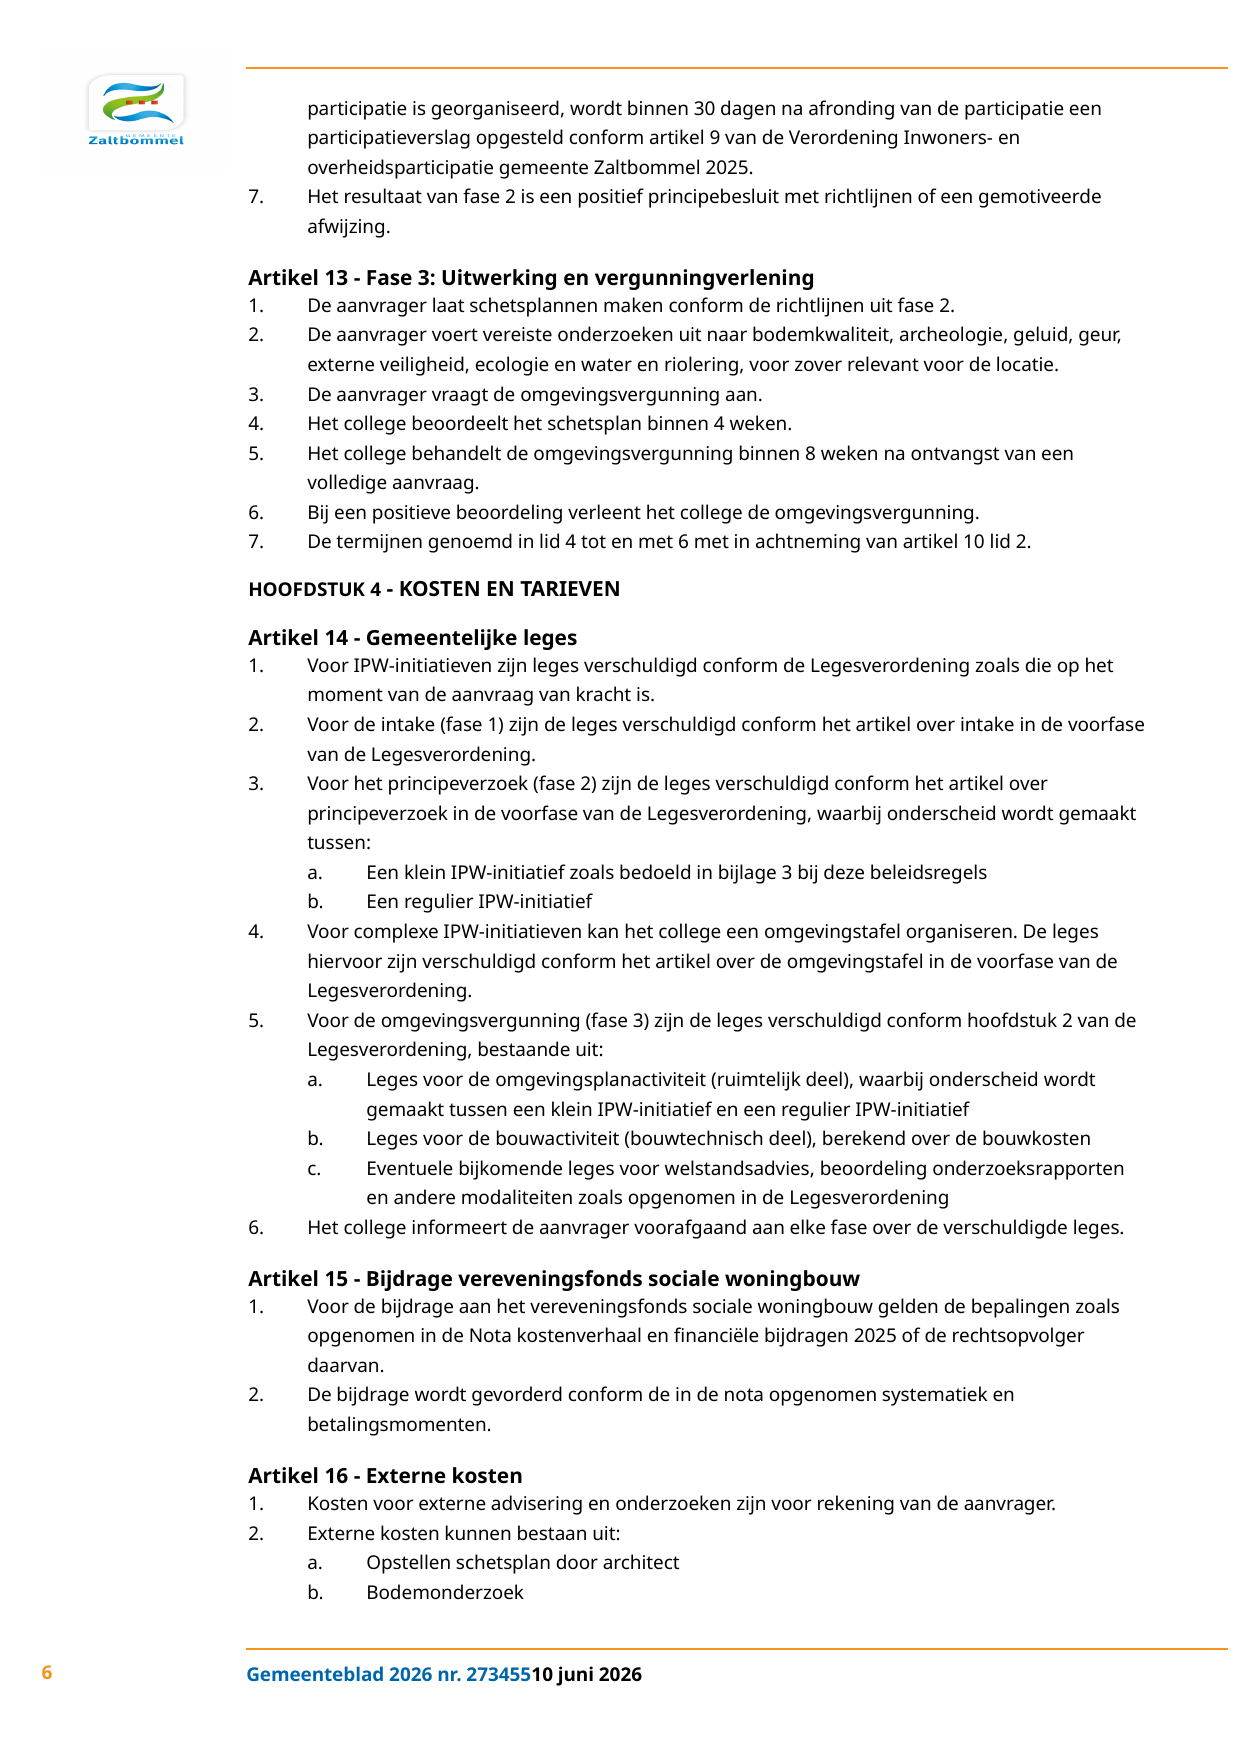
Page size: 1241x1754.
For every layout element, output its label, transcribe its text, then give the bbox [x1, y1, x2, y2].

list De bijdrage wordt gevorderd conform de in de nota opgenomen systematiek en betalingsmomenten. [248, 1382, 1152, 1437]
list De termijnen genoemd in lid 4 tot en met 6 met in achtneming van artikel 10 lid 2. [248, 529, 1152, 554]
list participatie is georganiseerd, wordt binnen 30 dagen na afronding van de participatie een participatieverslag opgesteld conform artikel 9 van de Verordening Inwoners- en overheidsparticipatie gemeente Zaltbommel 2025. [248, 95, 1152, 180]
list Voor de omgevingsvergunning (fase 3) zijn de leges verschuldigd conform hoofdstuk 2 van de Legesverordening, bestaande uit: [248, 1007, 1152, 1062]
list Voor de bijdrage aan het vereveningsfonds sociale woningbouw gelden de bepalingen zoals opgenomen in de Nota kostenverhaal en financiële bijdragen 2025 of de rechtsopvolger daarvan. [248, 1293, 1152, 1378]
list Voor het principeverzoek (fase 2) zijn de leges verschuldigd conform het artikel over principeverzoek in de voorfase van de Legesverordening, waarbij onderscheid wordt gemaakt tussen: [248, 770, 1152, 855]
list De aanvrager vraagt de omgevingsvergunning aan. [248, 381, 1152, 406]
text Artikel 16 - Externe kosten [248, 1462, 1152, 1490]
list Een regulier IPW-initiatief [307, 889, 1152, 914]
text HOOFDSTUK 4 - KOSTEN EN TARIEVEN [248, 574, 1152, 603]
list Kosten voor externe advisering en onderzoeken zijn voor rekening van de aanvrager. [248, 1490, 1152, 1516]
list Voor IPW-initiatieven zijn leges verschuldigd conform de Legesverordening zoals die op het moment van de aanvraag van kracht is. [248, 652, 1152, 707]
list Bodemonderzoek [307, 1579, 1152, 1604]
text Artikel 13 - Fase 3: Uitwerking en vergunningverlening [248, 263, 1152, 292]
list Opstellen schetsplan door architect [307, 1549, 1152, 1575]
list Het college beoordeelt het schetsplan binnen 4 weken. [248, 410, 1152, 436]
list Leges voor de omgevingsplanactiviteit (ruimtelijk deel), waarbij onderscheid wordt gemaakt tussen een klein IPW-initiatief en een regulier IPW-initiatief [307, 1066, 1152, 1121]
list Het college informeert de aanvrager voorafgaand aan elke fase over de verschuldigde leges. [248, 1214, 1152, 1240]
list Externe kosten kunnen bestaan uit: [248, 1520, 1152, 1545]
list Het resultaat van fase 2 is een positief principebesluit met richtlijnen of een gemotiveerde afwijzing. [248, 183, 1152, 239]
list De aanvrager voert vereiste onderzoeken uit naar bodemkwaliteit, archeologie, geluid, geur, externe veiligheid, ecologie en water en riolering, voor zover relevant voor de locatie. [248, 322, 1152, 377]
list Leges voor de bouwactiviteit (bouwtechnisch deel), berekend over de bouwkosten [307, 1125, 1152, 1151]
list Voor complexe IPW-initiatieven kan het college een omgevingstafel organiseren. De leges hiervoor zijn verschuldigd conform het artikel over de omgevingstafel in de voorfase van de Legesverordening. [248, 918, 1152, 1003]
list Eventuele bijkomende leges voor welstandsadvies, beoordeling onderzoeksrapporten en andere modaliteiten zoals opgenomen in de Legesverordening [307, 1155, 1152, 1210]
picture [41, 47, 231, 172]
list Voor de intake (fase 1) zijn de leges verschuldigd conform het artikel over intake in de voorfase van de Legesverordening. [248, 711, 1152, 766]
list Het college behandelt de omgevingsvergunning binnen 8 weken na ontvangst van een volledige aanvraag. [248, 440, 1152, 495]
text Artikel 14 - Gemeentelijke leges [248, 623, 1152, 652]
list De aanvrager laat schetsplannen maken conform de richtlijnen uit fase 2. [248, 292, 1152, 318]
text Artikel 15 - Bijdrage vereveningsfonds sociale woningbouw [248, 1264, 1152, 1293]
list Een klein IPW-initiatief zoals bedoeld in bijlage 3 bij deze beleidsregels [307, 859, 1152, 885]
list Bij een positieve beoordeling verleent het college de omgevingsvergunning. [248, 499, 1152, 525]
